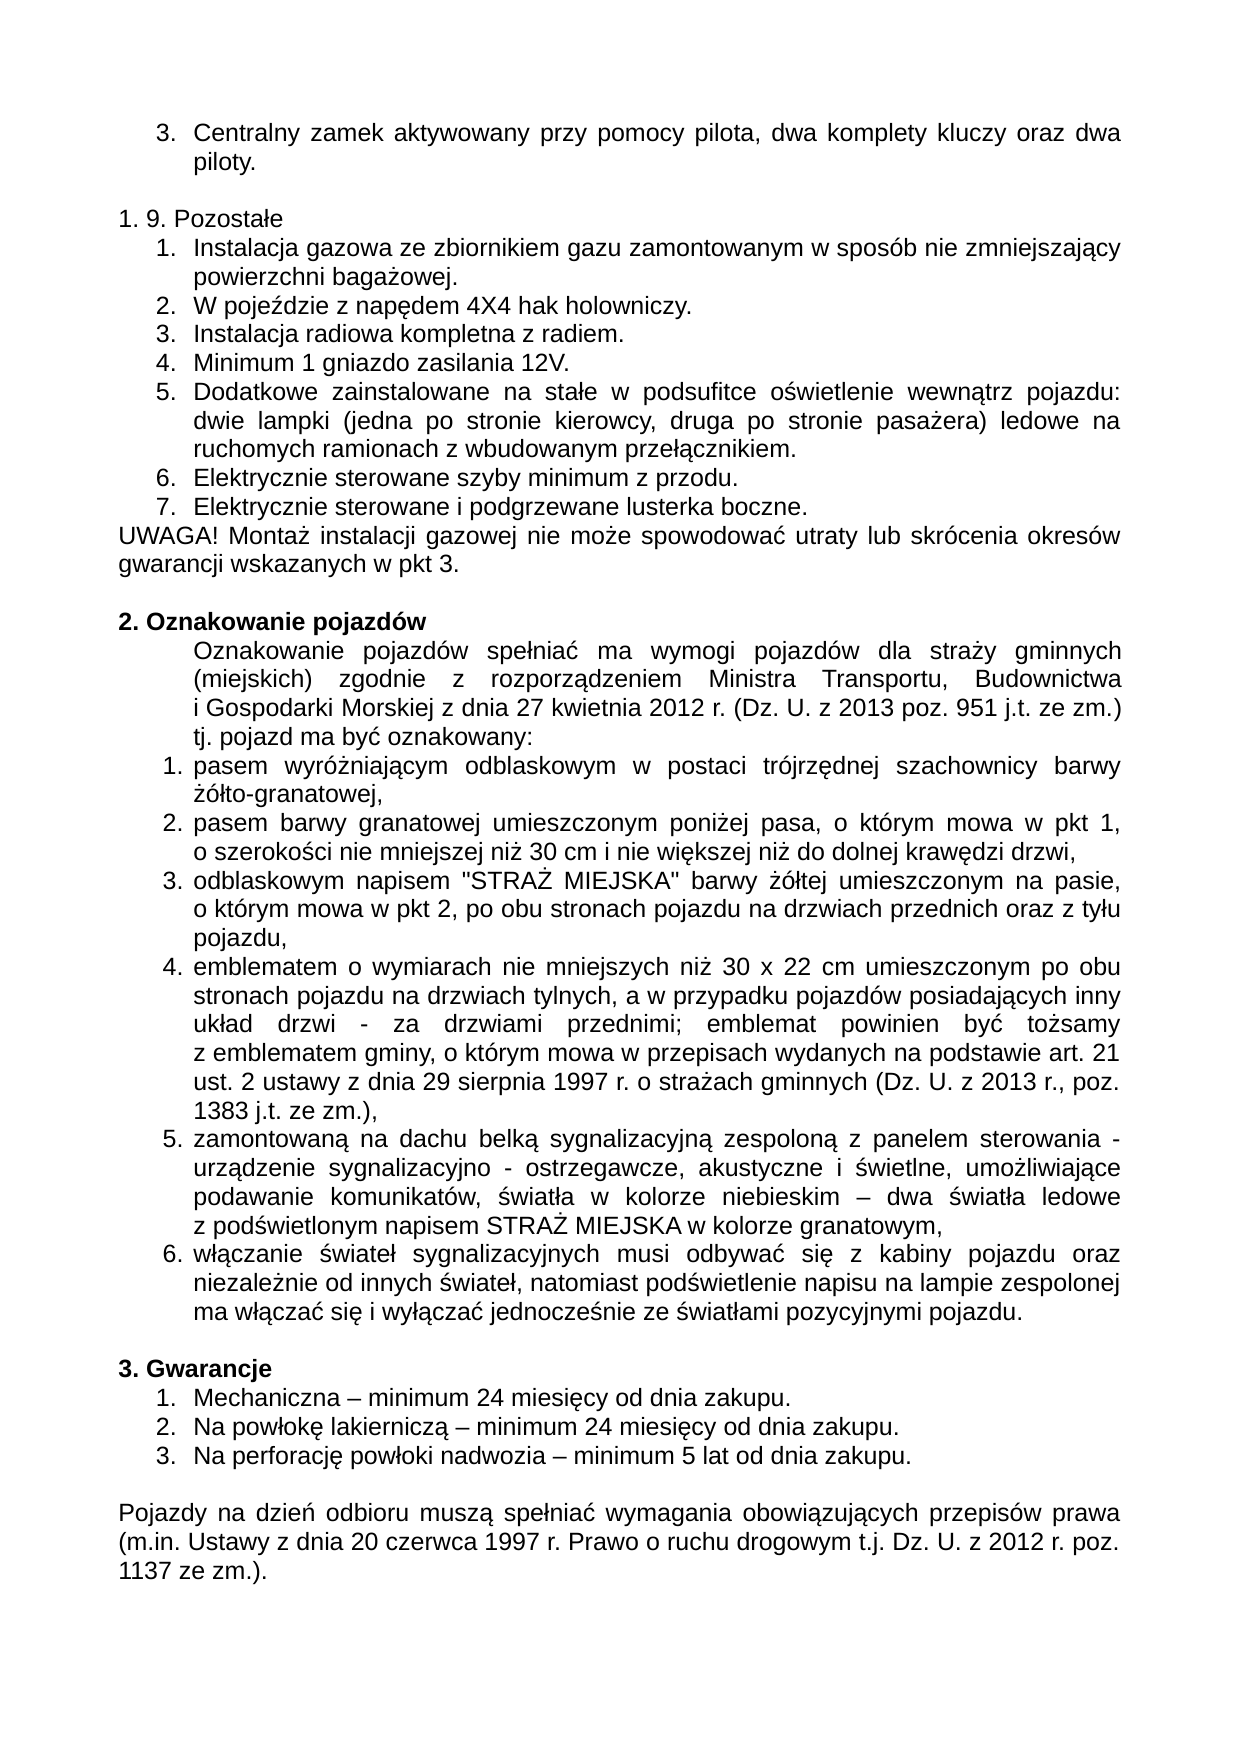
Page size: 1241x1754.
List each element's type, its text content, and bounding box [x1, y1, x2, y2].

text UWAGA! Montaż instalacji gazowej nie może spowodować utraty lub skrócenia okresów gwarancji wskazanych w pkt 3. [118, 521, 1122, 578]
list odblaskowym napisem "STRAŻ MIEJSKA" barwy żółtej umieszczonym na pasie, o którym mowa w pkt 2, po obu stronach pojazdu na drzwiach przednich oraz z tyłu pojazdu, [156, 866, 1122, 952]
list Minimum 1 gniazdo zasilania 12V. [156, 348, 1122, 377]
list Na perforację powłoki nadwozia – minimum 5 lat od dnia zakupu. [156, 1441, 1122, 1469]
list Centralny zamek aktywowany przy pomocy pilota, dwa komplety kluczy oraz dwa piloty. [156, 118, 1122, 176]
list Instalacja radiowa kompletna z radiem. [156, 319, 1122, 348]
list włączanie świateł sygnalizacyjnych musi odbywać się z kabiny pojazdu oraz niezależnie od innych świateł, natomiast podświetlenie napisu na lampie zespolonej ma włączać się i wyłączać jednocześnie ze światłami pozycyjnymi pojazdu. [156, 1239, 1122, 1326]
list W pojeździe z napędem 4X4 hak holowniczy. [156, 291, 1122, 319]
text 2. Oznakowanie pojazdów [118, 607, 1122, 636]
text 3. Gwarancje [118, 1354, 1122, 1383]
list pasem barwy granatowej umieszczonym poniżej pasa, o którym mowa w pkt 1, o szerokości nie mniejszej niż 30 cm i nie większej niż do dolnej krawędzi drzwi, [156, 808, 1122, 866]
text Pojazdy na dzień odbioru muszą spełniać wymagania obowiązujących przepisów prawa (m.in. Ustawy z dnia 20 czerwca 1997 r. Prawo o ruchu drogowym t.j. Dz. U. z 2012 r. poz. 1137 ze zm.). [118, 1498, 1122, 1584]
list Elektrycznie sterowane szyby minimum z przodu. [156, 463, 1122, 492]
list pasem wyróżniającym odblaskowym w postaci trójrzędnej szachownicy barwy żółto-granatowej, [156, 751, 1122, 808]
text 1. 9. Pozostałe [118, 204, 1122, 233]
list Dodatkowe zainstalowane na stałe w podsufitce oświetlenie wewnątrz pojazdu: dwie lampki (jedna po stronie kierowcy, druga po stronie pasażera) ledowe na ruchomych ramionach z wbudowanym przełącznikiem. [156, 377, 1122, 463]
list Instalacja gazowa ze zbiornikiem gazu zamontowanym w sposób nie zmniejszający powierzchni bagażowej. [156, 233, 1122, 291]
list zamontowaną na dachu belką sygnalizacyjną zespoloną z panelem sterowania - urządzenie sygnalizacyjno - ostrzegawcze, akustyczne i świetlne, umożliwiające podawanie komunikatów, światła w kolorze niebieskim – dwa światła ledowe z podświetlonym napisem STRAŻ MIEJSKA w kolorze granatowym, [156, 1124, 1122, 1239]
list Elektrycznie sterowane i podgrzewane lusterka boczne. [156, 492, 1122, 521]
list Na powłokę lakierniczą – minimum 24 miesięcy od dnia zakupu. [156, 1412, 1122, 1441]
list Oznakowanie pojazdów spełniać ma wymogi pojazdów dla straży gminnych (miejskich) zgodnie z rozporządzeniem Ministra Transportu, Budownictwa i Gospodarki Morskiej z dnia 27 kwietnia 2012 r. (Dz. U. z 2013 poz. 951 j.t. ze zm.) tj. pojazd ma być oznakowany: [156, 636, 1122, 751]
list emblematem o wymiarach nie mniejszych niż 30 x 22 cm umieszczonym po obu stronach pojazdu na drzwiach tylnych, a w przypadku pojazdów posiadających inny układ drzwi - za drzwiami przednimi; emblemat powinien być tożsamy z emblematem gminy, o którym mowa w przepisach wydanych na podstawie art. 21 ust. 2 ustawy z dnia 29 sierpnia 1997 r. o strażach gminnych (Dz. U. z 2013 r., poz. 1383 j.t. ze zm.), [156, 952, 1122, 1124]
list Mechaniczna – minimum 24 miesięcy od dnia zakupu. [156, 1383, 1122, 1412]
